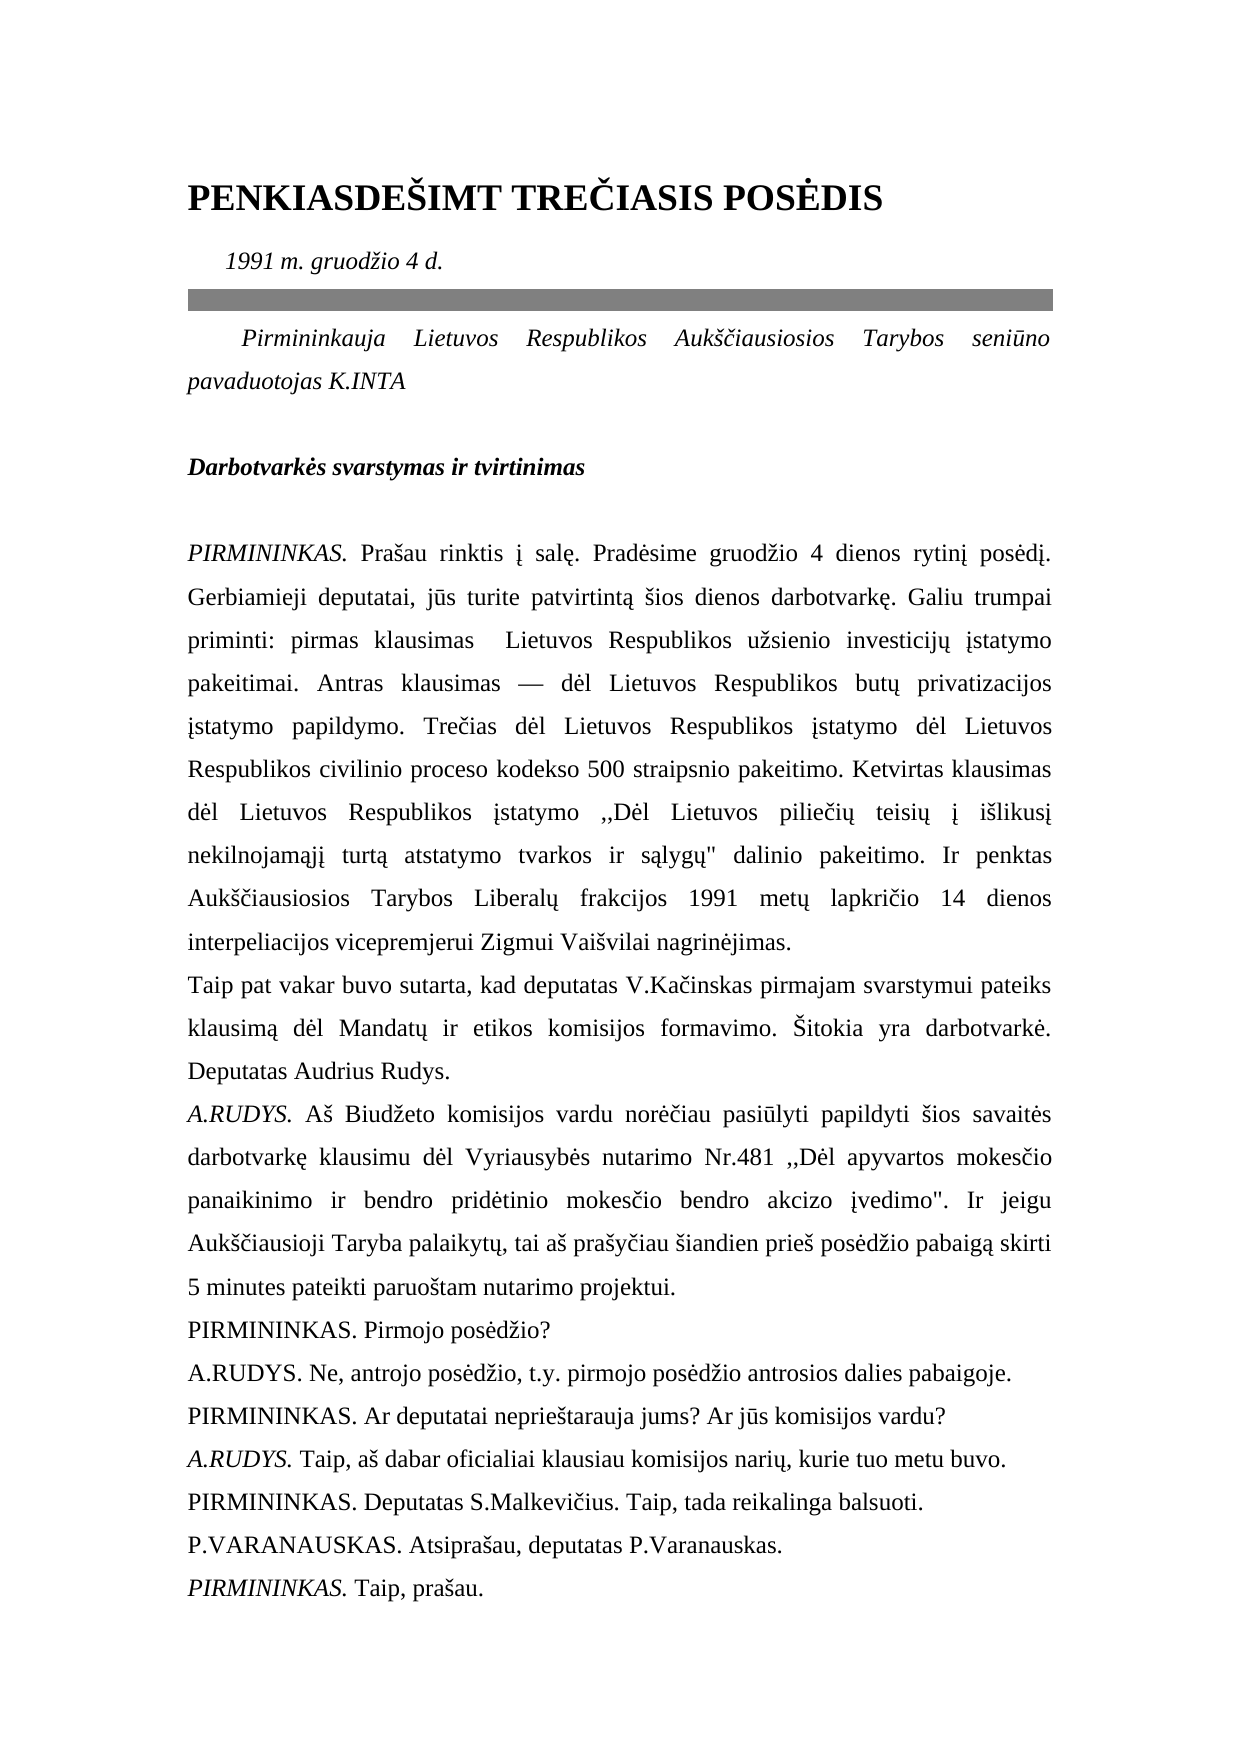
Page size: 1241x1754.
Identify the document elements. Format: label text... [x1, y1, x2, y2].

text PIRMININKAS. Deputatas S.Malkevičius. Taip, tada reikalinga balsuoti. [187, 1487, 1053, 1516]
text PIRMININKAS. Pirmojo posėdžio? [187, 1315, 1053, 1343]
text Darbotvarkės svarstymas ir tvirtinimas [187, 452, 1053, 481]
text 1991 m. gruodžio 4 d. [187, 246, 1053, 275]
text Taip pat vakar buvo sutarta, kad deputatas V.Kačinskas pirmajam svarstymui pateiks klausimą dėl Mandatų ir etikos komisijos formavimo. Šitokia yra darbotvarkė. Deputatas Audrius Rudys. [187, 970, 1053, 1085]
subtitle PENKIASDEŠIMT TREČIASIS POSĖDIS [187, 175, 1053, 218]
text Pirmininkauja Lietuvos Respublikos Aukščiausiosios Tarybos seniūno pavaduotojas K.INTA [187, 323, 1053, 395]
text P.VARANAUSKAS. Atsiprašau, deputatas P.Varanauskas. [187, 1530, 1053, 1559]
text A.RUDYS. Ne, antrojo posėdžio, t.y. pirmojo posėdžio antrosios dalies pabaigoje. [187, 1358, 1053, 1387]
text PIRMININKAS. Ar deputatai neprieštarauja jums? Ar jūs komisijos vardu? [187, 1401, 1053, 1430]
text A.RUDYS. Taip, aš dabar oficialiai klausiau komisijos narių, kurie tuo metu buvo. [187, 1444, 1053, 1473]
text A.RUDYS. Aš Biudžeto komisijos vardu norėčiau pasiūlyti papildyti šios savaitės darbotvarkę klausimu dėl Vyriausybės nutarimo Nr.481 ,,Dėl apyvartos mokesčio panaikinimo ir bendro pridėtinio mokesčio bendro akcizo įvedimo". Ir jeigu Aukščiausioji Taryba palaikytų, tai aš prašyčiau šiandien prieš posėdžio pabaigą skirti 5 minutes pateikti paruoštam nutarimo projektui. [187, 1099, 1053, 1300]
text PIRMININKAS. Taip, prašau. [187, 1573, 1053, 1602]
text PIRMININKAS. Prašau rinktis į salę. Pradėsime gruodžio 4 dienos rytinį posėdį. Gerbiamieji deputatai, jūs turite patvirtintą šios dienos darbotvarkę. Galiu trumpai priminti: pirmas klausimas Lietuvos Respublikos užsienio investicijų įstatymo pakeitimai. Antras klausimas — dėl Lietuvos Respublikos butų privatizacijos įstatymo papildymo. Trečias dėl Lietuvos Respublikos įstatymo dėl Lietuvos Respublikos civilinio proceso kodekso 500 straipsnio pakeitimo. Ketvirtas klausimas dėl Lietuvos Respublikos įstatymo ,,Dėl Lietuvos piliečių teisių į išlikusį nekilnojamąjį turtą atstatymo tvarkos ir sąlygų" dalinio pakeitimo. Ir penktas Aukščiausiosios Tarybos Liberalų frakcijos 1991 metų lapkričio 14 dienos interpeliacijos vicepremjerui Zigmui Vaišvilai nagrinėjimas. [187, 538, 1053, 955]
